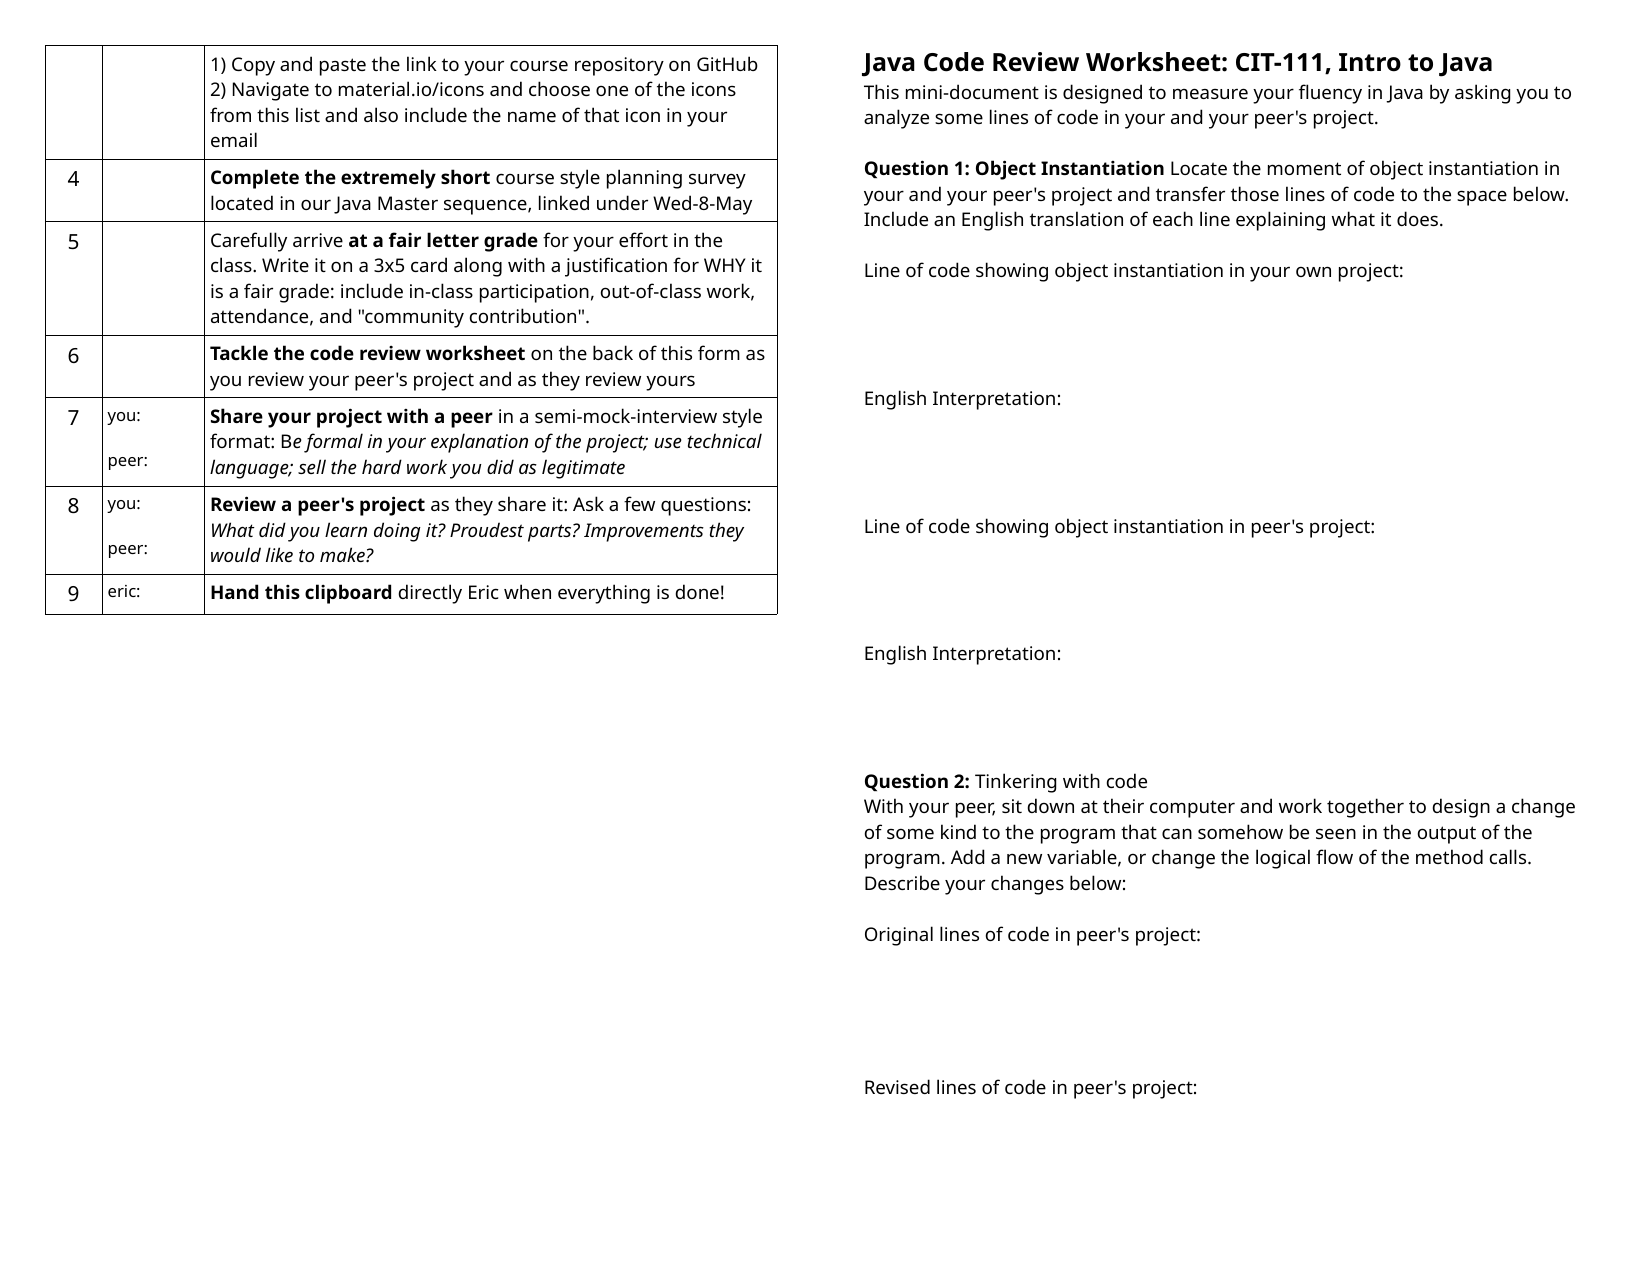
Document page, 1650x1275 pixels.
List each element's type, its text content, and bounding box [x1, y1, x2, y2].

table_cell 1) Copy and paste the link to your course repository on GitHub 2) Navigate to material.io/icons and choose one of the icons from this list and also include the name of that icon in your email [205, 46, 777, 159]
table_cell eric: [103, 575, 204, 614]
text English Interpretation: [863, 641, 1592, 666]
text Revised lines of code in peer's project: [863, 1074, 1592, 1100]
table_cell you: peer: [103, 398, 204, 486]
text Original lines of code in peer's project: [863, 921, 1592, 947]
table_cell you: peer: [103, 487, 204, 574]
text Question 1: Object Instantiation Locate the moment of object instantiation in your and your peer's project and transfer those lines of code to the space below. Include an English translation of each line explaining what it does. [863, 156, 1592, 232]
table_cell Share your project with a peer in a semi-mock-interview style format: Be formal in your explanation of the project; use technical language; sell the hard work you did as legitimate [205, 398, 777, 486]
table_cell 6 [46, 336, 102, 397]
table_cell [103, 160, 204, 221]
table_cell Tackle the code review worksheet on the back of this form as you review your peer's project and as they review yours [205, 336, 777, 397]
table_cell 5 [46, 222, 102, 335]
text This mini-document is designed to measure your fluency in Java by asking you to analyze some lines of code in your and your peer's project. [863, 79, 1592, 130]
table_cell Review a peer's project as they share it: Ask a few questions: What did you learn doing it? Proudest parts? Improvements they would like to make? [205, 487, 777, 574]
table_cell 4 [46, 160, 102, 221]
table_cell Carefully arrive at a fair letter grade for your effort in the class. Write it on a 3x5 card along with a justification for WHY it is a fair grade: include in-class participation, out-of-class work, attendance, and "community contribution". [205, 222, 777, 335]
text With your peer, sit down at their computer and work together to design a change of some kind to the program that can somehow be seen in the output of the program. Add a new variable, or change the logical flow of the method calls. Describe your changes below: [863, 794, 1592, 896]
text Java Code Review Worksheet: CIT-111, Intro to Java [863, 45, 1592, 79]
table_cell 9 [46, 575, 102, 614]
text Line of code showing object instantiation in your own project: [863, 258, 1592, 283]
table_cell [103, 222, 204, 335]
text Question 2: Tinkering with code [863, 768, 1592, 794]
table_cell 8 [46, 487, 102, 574]
table_cell [103, 46, 204, 159]
table_cell Hand this clipboard directly Eric when everything is done! [205, 575, 777, 614]
text English Interpretation: [863, 385, 1592, 411]
table_cell 7 [46, 398, 102, 486]
table_cell [46, 46, 102, 159]
table_cell [103, 336, 204, 397]
table_cell Complete the extremely short course style planning survey located in our Java Master sequence, linked under Wed-8-May [205, 160, 777, 221]
text Line of code showing object instantiation in peer's project: [863, 513, 1592, 538]
